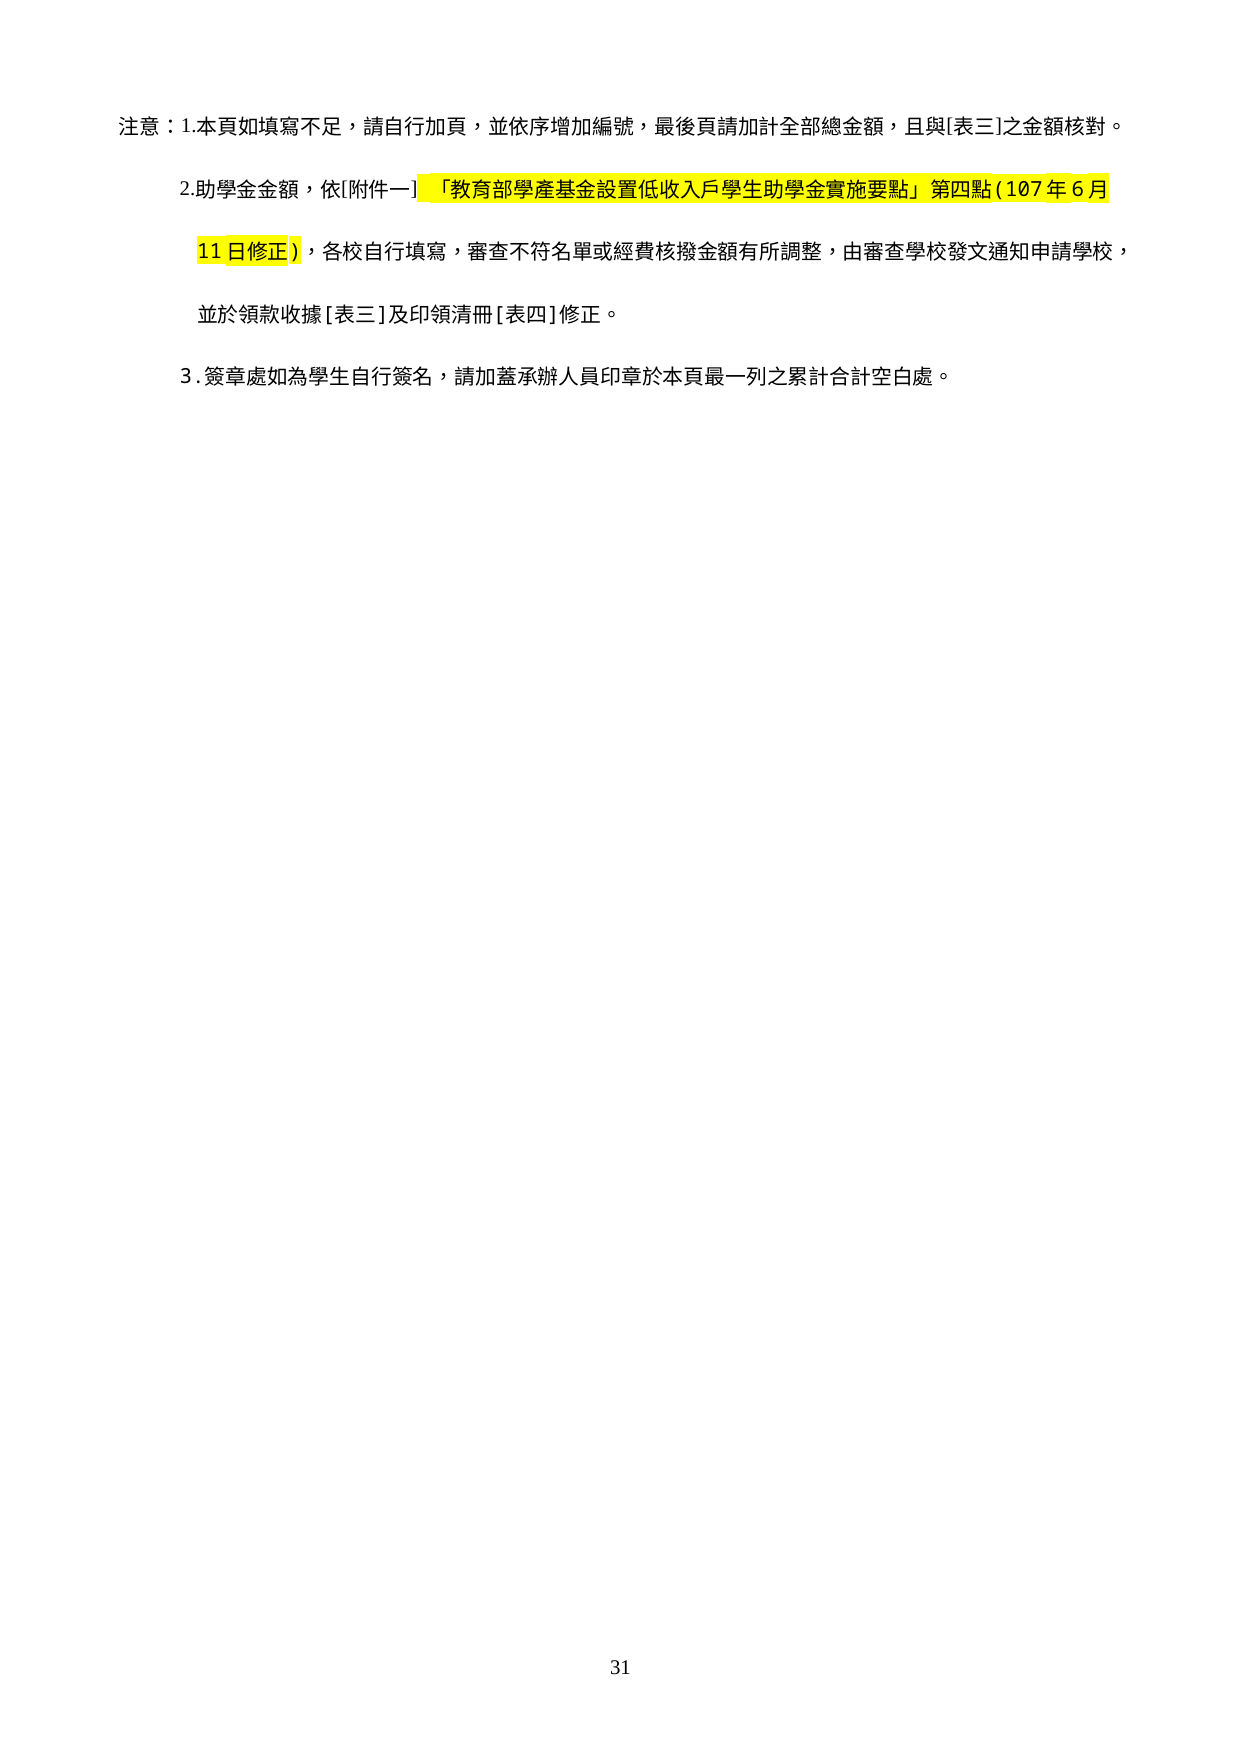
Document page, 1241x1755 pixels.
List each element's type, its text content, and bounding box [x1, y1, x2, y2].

text 2.助學金金額，依[附件一] 「教育部學產基金設置低收入戶學生助學金實施要點」第四點(107年6月11日修正)，各校自行填寫，審查不符名單或經費核撥金額有所調整，由審查學校發文通知申請學校，並於領款收據[表三]及印領清冊[表四]修正。 [179, 146, 1122, 334]
text 注意：1.本頁如填寫不足，請自行加頁，並依序增加編號，最後頁請加計全部總金額，且與[表三]之金額核對。 [118, 84, 1137, 146]
text 3.簽章處如為學生自行簽名，請加蓋承辦人員印章於本頁最一列之累計合計空白處。 [179, 334, 1122, 396]
